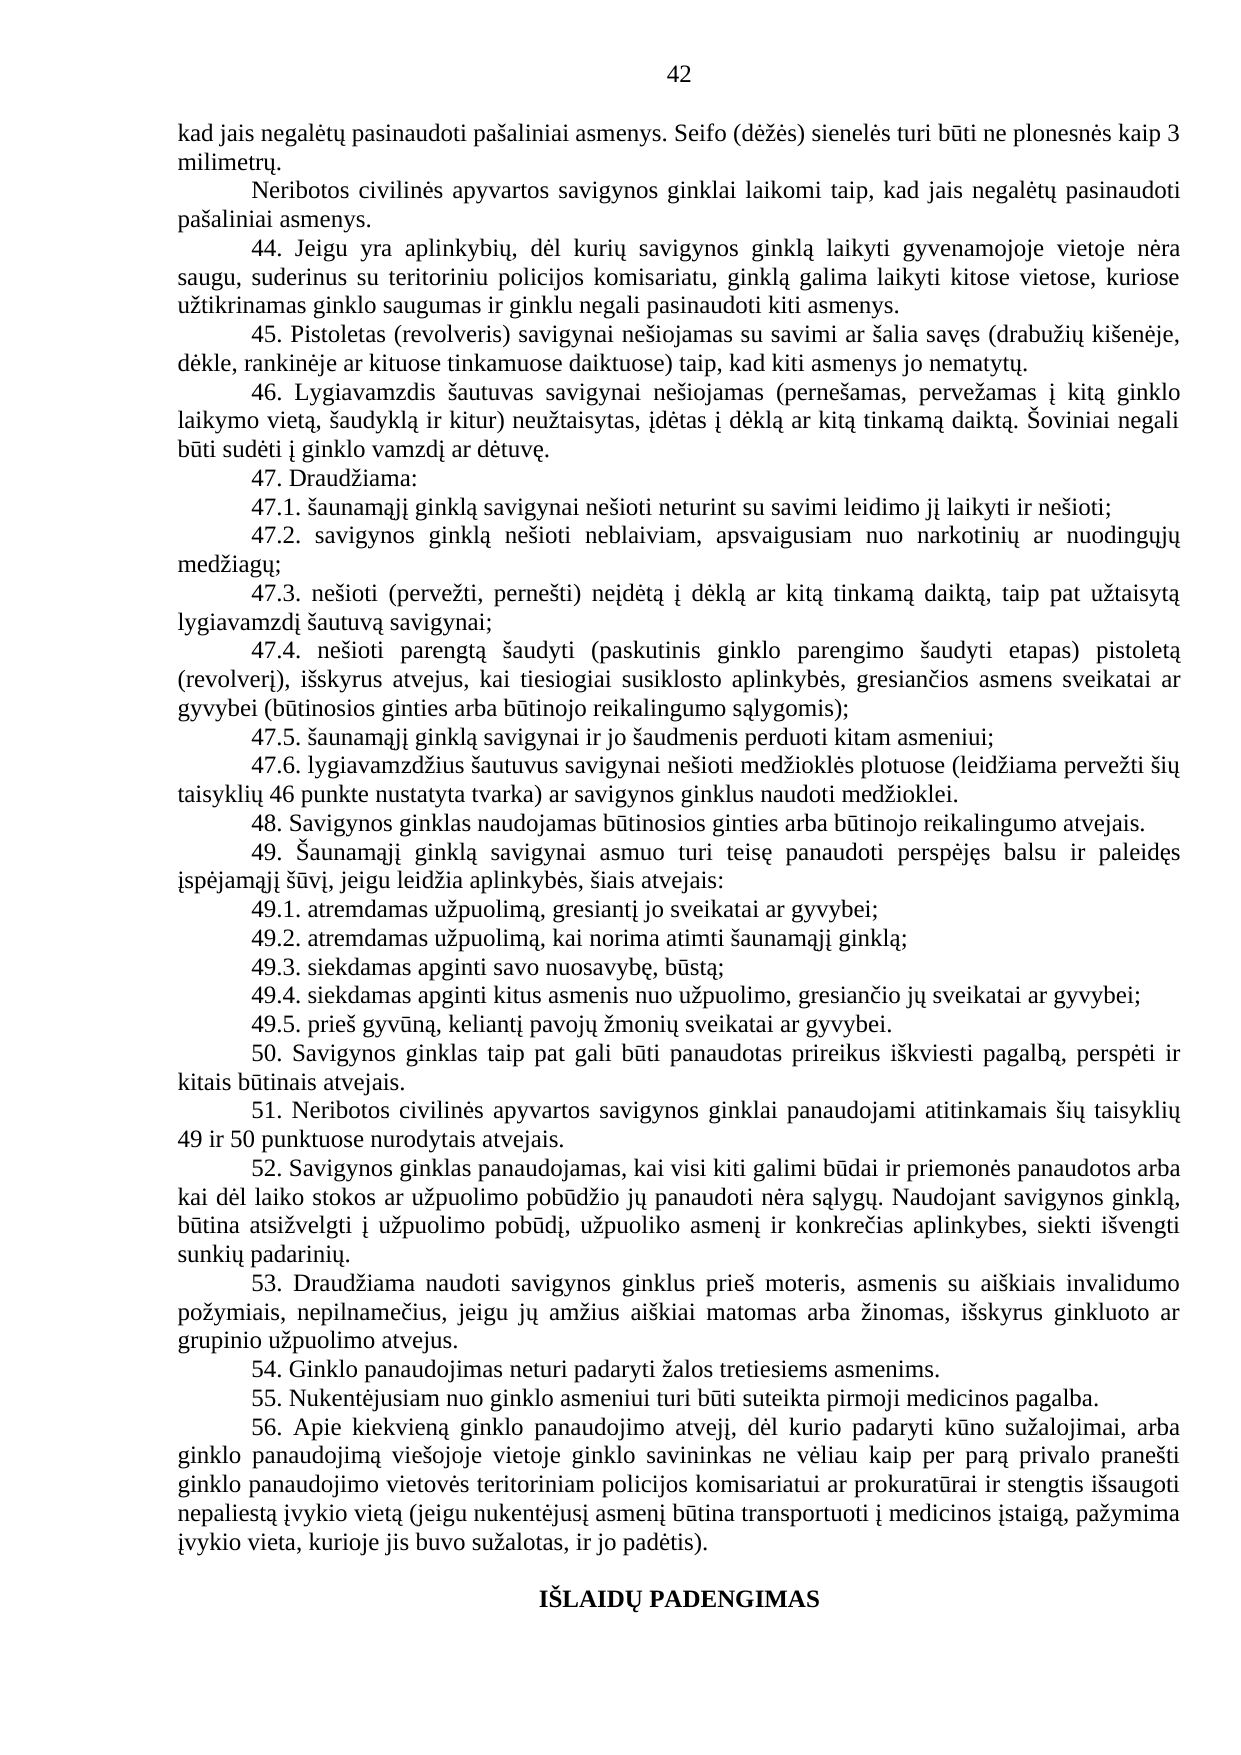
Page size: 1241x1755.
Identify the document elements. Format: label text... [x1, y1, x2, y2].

text kad jais negalėtų pasinaudoti pašaliniai asmenys. Seifo (dėžės) sienelės turi būti ne plonesnės kaip 3 milimetrų. [177, 118, 1181, 176]
text Išlaidų padengimas [177, 1584, 1181, 1613]
text 46. Lygiavamzdis šautuvas savigynai nešiojamas (pernešamas, pervežamas į kitą ginklo laikymo vietą, šaudyklą ir kitur) neužtaisytas, įdėtas į dėklą ar kitą tinkamą daiktą. Šoviniai negali būti sudėti į ginklo vamzdį ar dėtuvę. [177, 377, 1181, 463]
text 49.2. atremdamas užpuolimą, kai norima atimti šaunamąjį ginklą; [177, 923, 1181, 952]
text 49.1. atremdamas užpuolimą, gresiantį jo sveikatai ar gyvybei; [177, 894, 1181, 923]
text 49.3. siekdamas apginti savo nuosavybę, būstą; [177, 952, 1181, 981]
text 47. Draudžiama: [177, 463, 1181, 492]
text 54. Ginklo panaudojimas neturi padaryti žalos tretiesiems asmenims. [177, 1354, 1181, 1383]
text 47.6. lygiavamzdžius šautuvus savigynai nešioti medžioklės plotuose (leidžiama pervežti šių taisyklių 46 punkte nustatyta tvarka) ar savigynos ginklus naudoti medžioklei. [177, 751, 1181, 808]
text 52. Savigynos ginklas panaudojamas, kai visi kiti galimi būdai ir priemonės panaudotos arba kai dėl laiko stokos ar užpuolimo pobūdžio jų panaudoti nėra sąlygų. Naudojant savigynos ginklą, būtina atsižvelgti į užpuolimo pobūdį, užpuoliko asmenį ir konkrečias aplinkybes, siekti išvengti sunkių padarinių. [177, 1153, 1181, 1268]
text 56. Apie kiekvieną ginklo panaudojimo atvejį, dėl kurio padaryti kūno sužalojimai, arba ginklo panaudojimą viešojoje vietoje ginklo savininkas ne vėliau kaip per parą privalo pranešti ginklo panaudojimo vietovės teritoriniam policijos komisariatui ar prokuratūrai ir stengtis išsaugoti nepaliestą įvykio vietą (jeigu nukentėjusį asmenį būtina transportuoti į medicinos įstaigą, pažymima įvykio vieta, kurioje jis buvo sužalotas, ir jo padėtis). [177, 1412, 1181, 1556]
text 47.4. nešioti parengtą šaudyti (paskutinis ginklo parengimo šaudyti etapas) pistoletą (revolverį), išskyrus atvejus, kai tiesiogiai susiklosto aplinkybės, gresiančios asmens sveikatai ar gyvybei (būtinosios ginties arba būtinojo reikalingumo sąlygomis); [177, 636, 1181, 722]
text 50. Savigynos ginklas taip pat gali būti panaudotas prireikus iškviesti pagalbą, perspėti ir kitais būtinais atvejais. [177, 1038, 1181, 1096]
text 53. Draudžiama naudoti savigynos ginklus prieš moteris, asmenis su aiškiais invalidumo požymiais, nepilnamečius, jeigu jų amžius aiškiai matomas arba žinomas, išskyrus ginkluoto ar grupinio užpuolimo atvejus. [177, 1268, 1181, 1354]
text 55. Nukentėjusiam nuo ginklo asmeniui turi būti suteikta pirmoji medicinos pagalba. [177, 1383, 1181, 1412]
text 45. Pistoletas (revolveris) savigynai nešiojamas su savimi ar šalia savęs (drabužių kišenėje, dėkle, rankinėje ar kituose tinkamuose daiktuose) taip, kad kiti asmenys jo nematytų. [177, 319, 1181, 377]
text 51. Neribotos civilinės apyvartos savigynos ginklai panaudojami atitinkamais šių taisyklių 49 ir 50 punktuose nurodytais atvejais. [177, 1096, 1181, 1153]
text 47.3. nešioti (pervežti, pernešti) neįdėtą į dėklą ar kitą tinkamą daiktą, taip pat užtaisytą lygiavamzdį šautuvą savigynai; [177, 578, 1181, 636]
text 49. Šaunamąjį ginklą savigynai asmuo turi teisę panaudoti perspėjęs balsu ir paleidęs įspėjamąjį šūvį, jeigu leidžia aplinkybės, šiais atvejais: [177, 837, 1181, 894]
text 49.5. prieš gyvūną, keliantį pavojų žmonių sveikatai ar gyvybei. [177, 1009, 1181, 1038]
text 44. Jeigu yra aplinkybių, dėl kurių savigynos ginklą laikyti gyvenamojoje vietoje nėra saugu, suderinus su teritoriniu policijos komisariatu, ginklą galima laikyti kitose vietose, kuriose užtikrinamas ginklo saugumas ir ginklu negali pasinaudoti kiti asmenys. [177, 233, 1181, 319]
text 47.2. savigynos ginklą nešioti neblaiviam, apsvaigusiam nuo narkotinių ar nuodingųjų medžiagų; [177, 521, 1181, 578]
text Neribotos civilinės apyvartos savigynos ginklai laikomi taip, kad jais negalėtų pasinaudoti pašaliniai asmenys. [177, 176, 1181, 233]
text 47.5. šaunamąjį ginklą savigynai ir jo šaudmenis perduoti kitam asmeniui; [177, 722, 1181, 751]
text 49.4. siekdamas apginti kitus asmenis nuo užpuolimo, gresiančio jų sveikatai ar gyvybei; [177, 981, 1181, 1009]
text 47.1. šaunamąjį ginklą savigynai nešioti neturint su savimi leidimo jį laikyti ir nešioti; [177, 492, 1181, 521]
text 48. Savigynos ginklas naudojamas būtinosios ginties arba būtinojo reikalingumo atvejais. [177, 808, 1181, 837]
